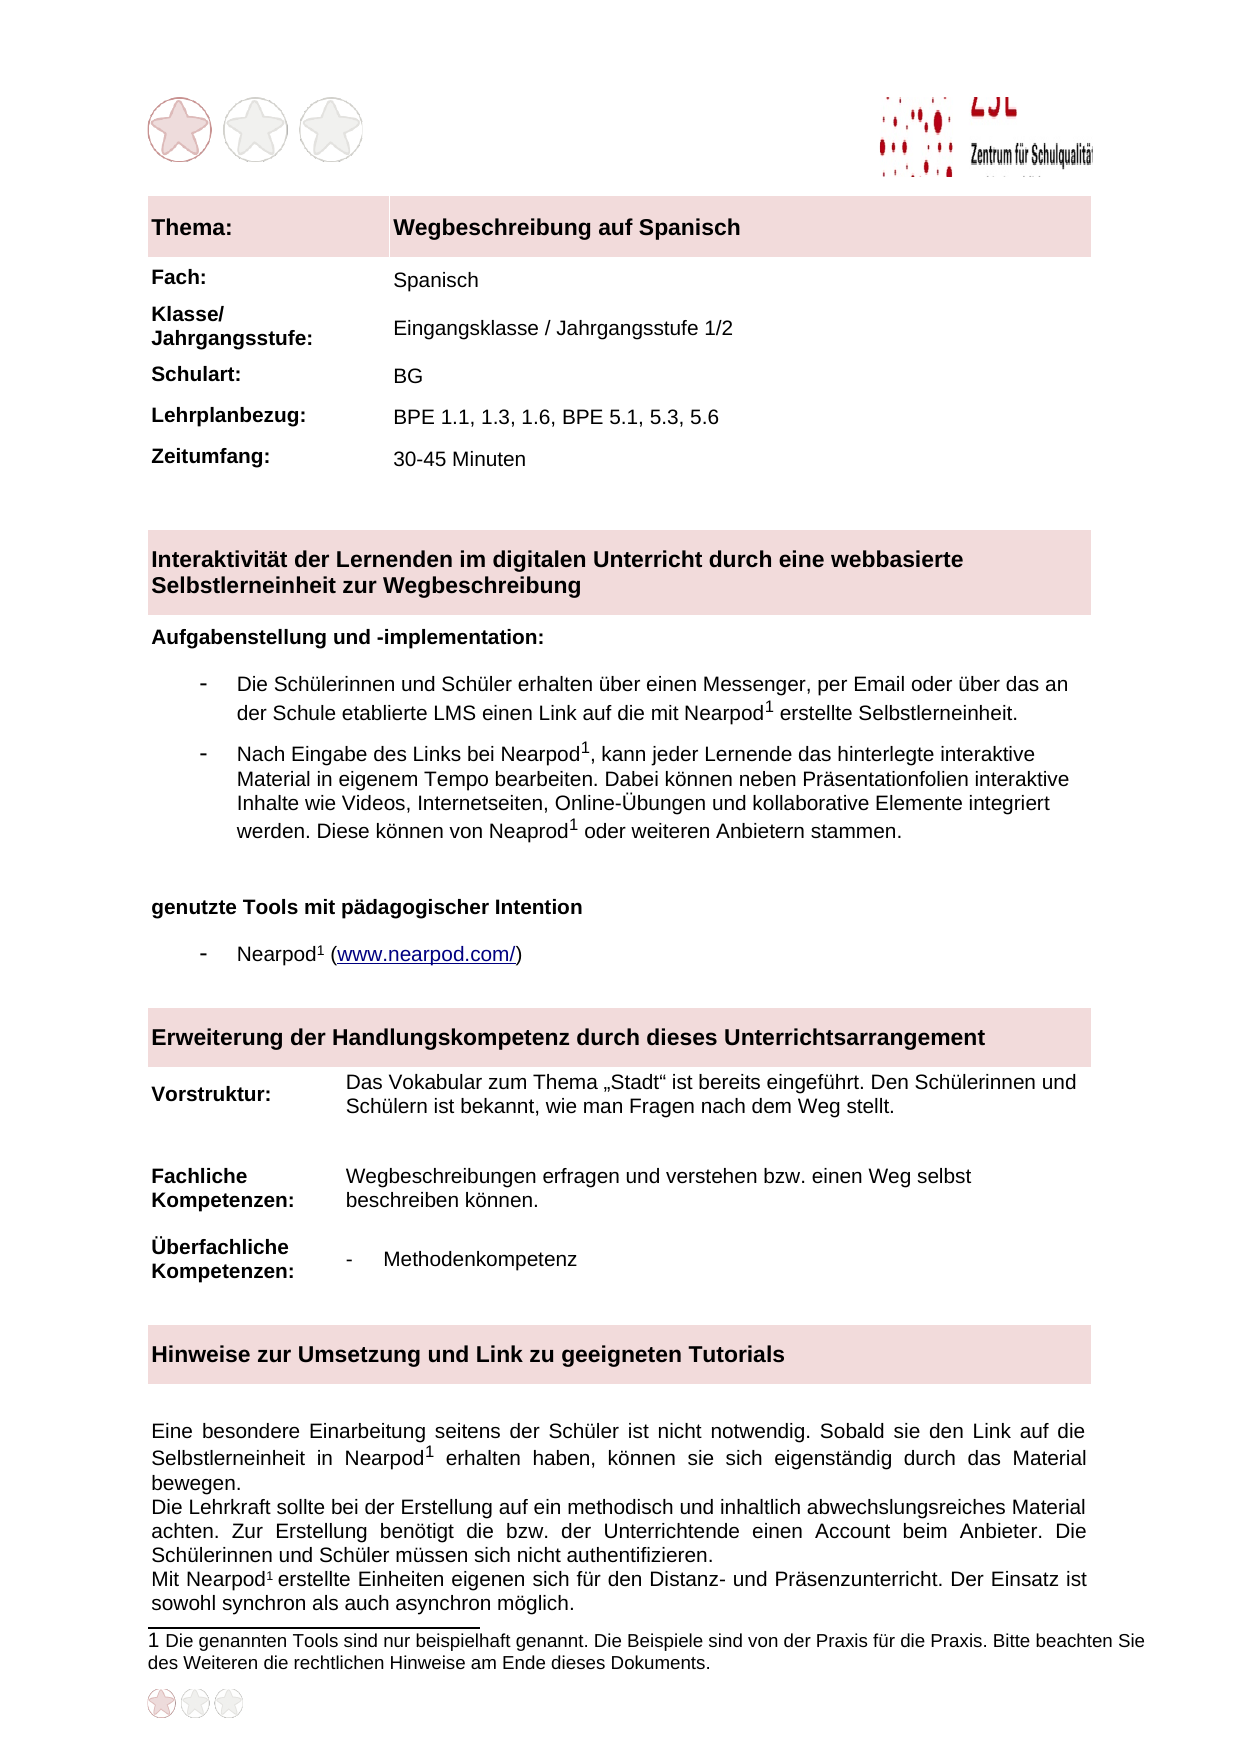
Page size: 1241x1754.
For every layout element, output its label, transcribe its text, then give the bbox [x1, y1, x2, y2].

table_cell Fachliche Kompetenzen: [148, 1153, 342, 1223]
table_cell BPE 1.1, 1.3, 1.6, BPE 5.1, 5.3, 5.6 [390, 394, 1091, 436]
table_cell Eine besondere Einarbeitung seitens der Schüler ist nicht notwendig. Sobald sie den Link auf die Selbstlerneinheit in Nearpod1 erhalten haben, können sie sich eigenständig durch das Material bewegen. Die Lehrkraft sollte bei der Erstellung auf ein methodisch und inhaltlich abwechslungsreiches Material achten. Zur Erstellung benötigt die bzw. der Unterrichtende einen Account beim Anbieter. Die Schülerinnen und Schüler müssen sich nicht authentifizieren. Mit Nearpod1 erstellte Einheiten eigenen sich für den Distanz- und Präsenzunterricht. Der Einsatz ist sowohl synchron als auch asynchron möglich. [148, 1415, 1091, 1618]
table_cell genutzte Tools mit pädagogischer Intention [148, 885, 1091, 928]
table_cell [148, 1122, 196, 1153]
table_cell Wegbeschreibungen erfragen und verstehen bzw. einen Weg selbst beschreiben können. [342, 1153, 1091, 1223]
table_cell Erweiterung der Handlungskompetenz durch dieses Unterrichtsarrangement [148, 1008, 1091, 1067]
table_cell Hinweise zur Umsetzung und Link zu geeigneten Tutorials [148, 1325, 1091, 1384]
table_cell [196, 1294, 1091, 1325]
table_cell [148, 977, 1091, 1008]
table_cell Das Vokabular zum Thema „Stadt“ ist bereits eingeführt. Den Schülerinnen und Schülern ist bekannt, wie man Fragen nach dem Weg stellt. [342, 1067, 1091, 1122]
table_cell [148, 1384, 1091, 1415]
table_cell [148, 477, 389, 530]
table_header Thema: [148, 196, 389, 257]
table_cell Nearpod (www.nearpod.com/) [196, 929, 1091, 977]
table_cell Spanisch [390, 257, 1091, 298]
table_cell 30-45 Minuten [390, 436, 1091, 477]
table_cell Vorstruktur: [148, 1067, 342, 1122]
table_cell [148, 929, 196, 977]
table_cell Klasse/Jahrgangsstufe: [148, 298, 389, 353]
table_cell Aufgabenstellung und -implementation: [148, 615, 1091, 658]
table_cell [148, 854, 1091, 885]
table_cell BG [390, 353, 1091, 394]
table_cell Schulart: [148, 353, 389, 394]
table_cell Methodenkompetenz [342, 1224, 1091, 1294]
table_cell Überfachliche Kompetenzen: [148, 1224, 342, 1294]
table_header Wegbeschreibung auf Spanisch [390, 196, 1091, 257]
table_cell [148, 1294, 196, 1325]
table_cell [196, 1122, 1091, 1153]
table_cell Zeitumfang: [148, 436, 389, 477]
table_cell [148, 659, 196, 853]
table_cell Interaktivität der Lernenden im digitalen Unterricht durch eine webbasierte Selbstlerneinheit zur Wegbeschreibung [148, 530, 1091, 615]
table_cell Fach: [148, 257, 389, 298]
table_cell [390, 477, 1091, 530]
table_cell Lehrplanbezug: [148, 394, 389, 436]
table_cell Eingangsklasse / Jahrgangsstufe 1/2 [390, 298, 1091, 353]
table_cell Die Schülerinnen und Schüler erhalten über einen Messenger, per Email oder über das an der Schule etablierte LMS einen Link auf die mit Nearpod1 erstellte Selbstlerneinheit. Nach Eingabe des Links bei Nearpod1, kann jeder Lernende das hinterlegte interaktive Material in eigenem Tempo bearbeiten. Dabei können neben Präsentationfolien interaktive Inhalte wie Videos, Internetseiten, Online-Übungen und kollaborative Elemente integriert werden. Diese können von Neaprod1 oder weiteren Anbietern stammen. [196, 659, 1091, 853]
